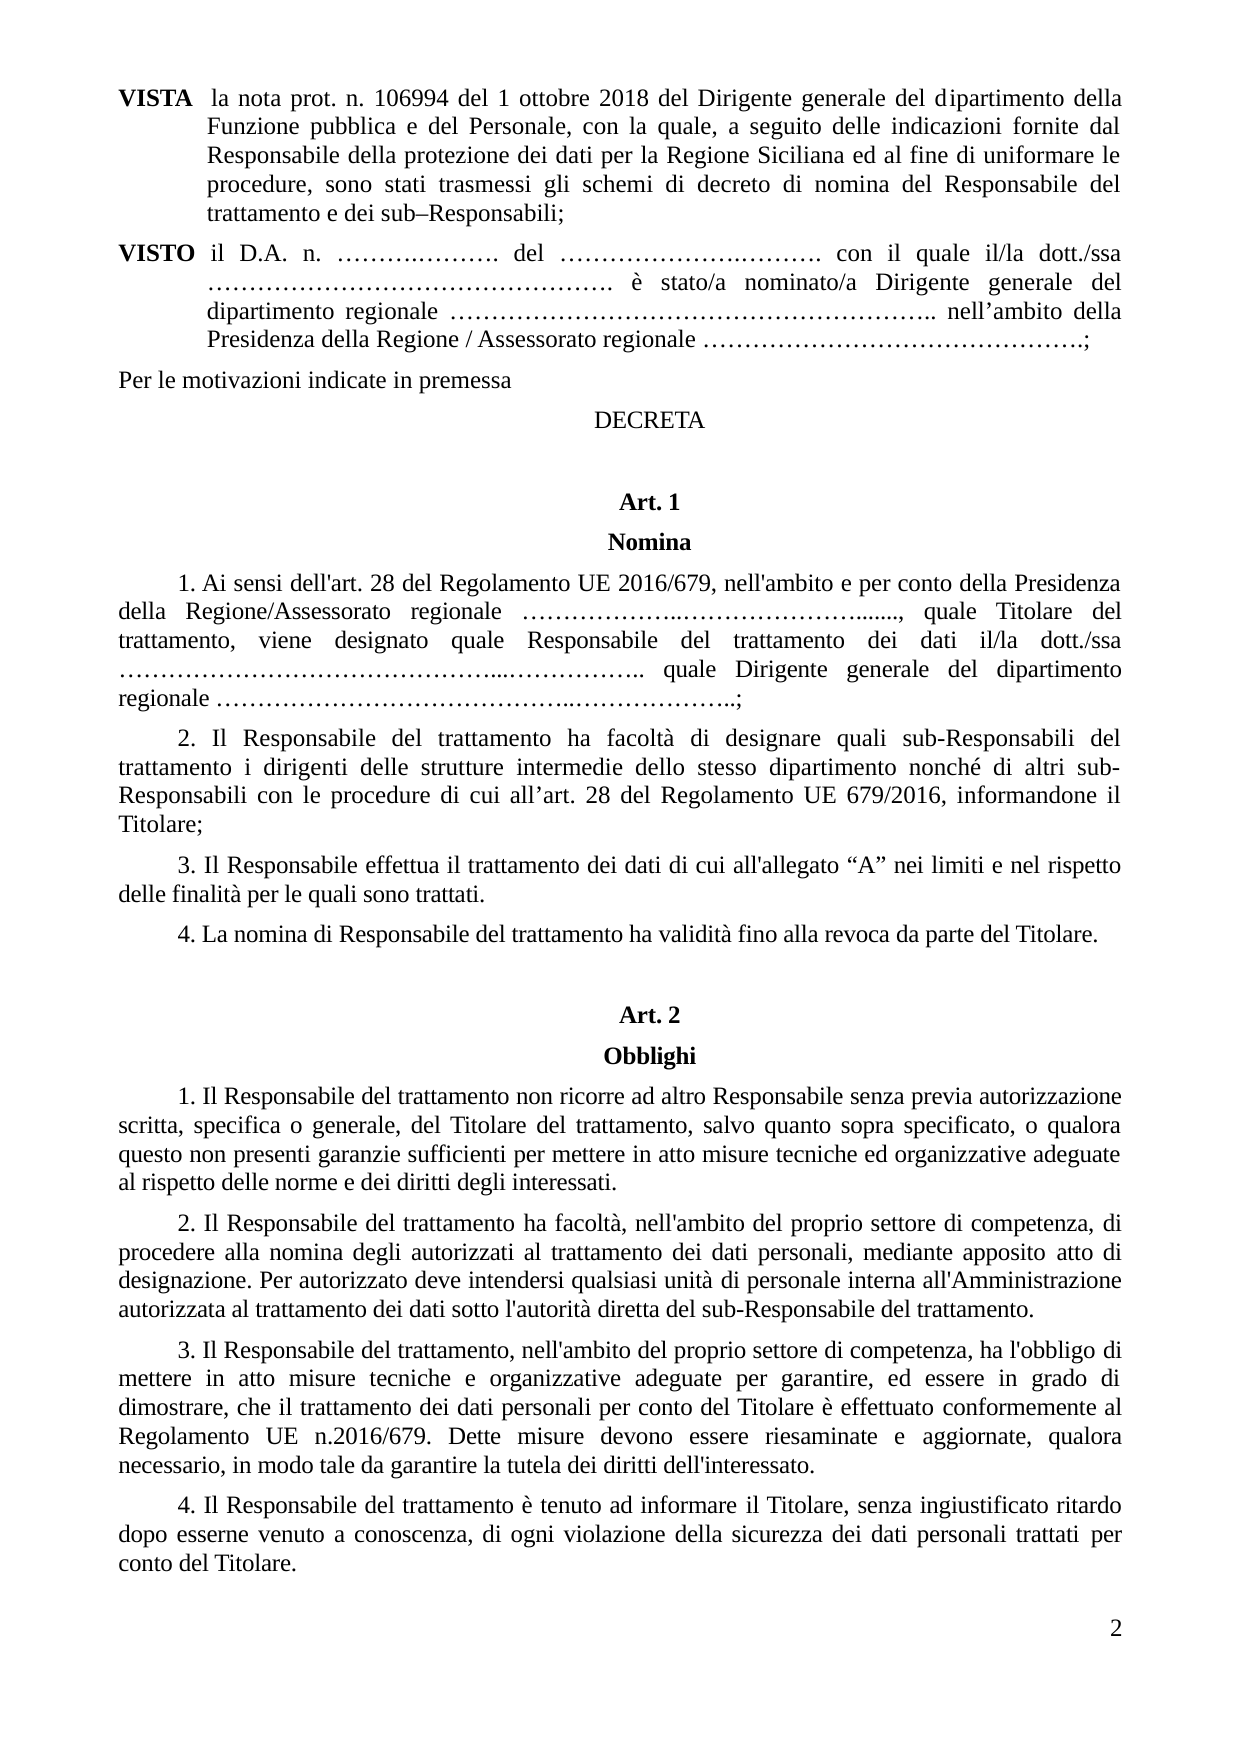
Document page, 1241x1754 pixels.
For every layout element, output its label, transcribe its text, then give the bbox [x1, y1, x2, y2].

text Obblighi [118, 1041, 1122, 1069]
text Per le motivazioni indicate in premessa [118, 365, 1122, 394]
text DECRETA [118, 406, 1122, 434]
title Nomina [118, 527, 1122, 556]
text 1. Ai sensi dell'art. 28 del Regolamento UE 2016/679, nell'ambito e per conto della Presidenza della Regione/Assessorato regionale ………………..…………………......., quale Titolare del trattamento, viene designato quale Responsabile del trattamento dei dati il/la dott./ssa ………………………………………...…………….. quale Dirigente generale del dipartimento regionale ……………………………………..………………..; [118, 568, 1122, 711]
text VISTO il D.A. n. ……….………. del ………………….………. con il quale il/la dott./ssa …………………………………………. è stato/a nominato/a Dirigente generale del dipartimento regionale ………………………………………………….. nell’ambito della Presidenza della Regione / Assessorato regionale ……………………………………….; [118, 238, 1122, 353]
text 3. Il Responsabile effettua il trattamento dei dati di cui all'allegato “A” nei limiti e nel rispetto delle finalità per le quali sono trattati. [118, 850, 1122, 907]
text 4. Il Responsabile del trattamento è tenuto ad informare il Titolare, senza ingiustificato ritardo dopo esserne venuto a conoscenza, di ogni violazione della sicurezza dei dati personali trattati per conto del Titolare. [118, 1490, 1122, 1577]
title Art. 1 [118, 487, 1122, 515]
text 2. Il Responsabile del trattamento ha facoltà di designare quali sub-Responsabili del trattamento i dirigenti delle strutture intermedie dello stesso dipartimento nonché di altri sub-Responsabili con le procedure di cui all’art. 28 del Regolamento UE 679/2016, informandone il Titolare; [118, 723, 1122, 838]
text 3. Il Responsabile del trattamento, nell'ambito del proprio settore di competenza, ha l'obbligo di mettere in atto misure tecniche e organizzative adeguate per garantire, ed essere in grado di dimostrare, che il trattamento dei dati personali per conto del Titolare è effettuato conformemente al Regolamento UE n.2016/679. Dette misure devono essere riesaminate e aggiornate, qualora necessario, in modo tale da garantire la tutela dei diritti dell'interessato. [118, 1335, 1122, 1478]
text 4. La nomina di Responsabile del trattamento ha validità fino alla revoca da parte del Titolare. [118, 919, 1122, 948]
text 2. Il Responsabile del trattamento ha facoltà, nell'ambito del proprio settore di competenza, di procedere alla nomina degli autorizzati al trattamento dei dati personali, mediante apposito atto di designazione. Per autorizzato deve intendersi qualsiasi unità di personale interna all'Amministrazione autorizzata al trattamento dei dati sotto l'autorità diretta del sub-Responsabile del trattamento. [118, 1208, 1122, 1323]
text VISTA la nota prot. n. 106994 del 1 ottobre 2018 del Dirigente generale del dipartimento della Funzione pubblica e del Personale, con la quale, a seguito delle indicazioni fornite dal Responsabile della protezione dei dati per la Regione Siciliana ed al fine di uniformare le procedure, sono stati trasmessi gli schemi di decreto di nomina del Responsabile del trattamento e dei sub–Responsabili; [118, 83, 1122, 226]
text 1. Il Responsabile del trattamento non ricorre ad altro Responsabile senza previa autorizzazione scritta, specifica o generale, del Titolare del trattamento, salvo quanto sopra specificato, o qualora questo non presenti garanzie sufficienti per mettere in atto misure tecniche ed organizzative adeguate al rispetto delle norme e dei diritti degli interessati. [118, 1081, 1122, 1196]
text Art. 2 [118, 1000, 1122, 1029]
